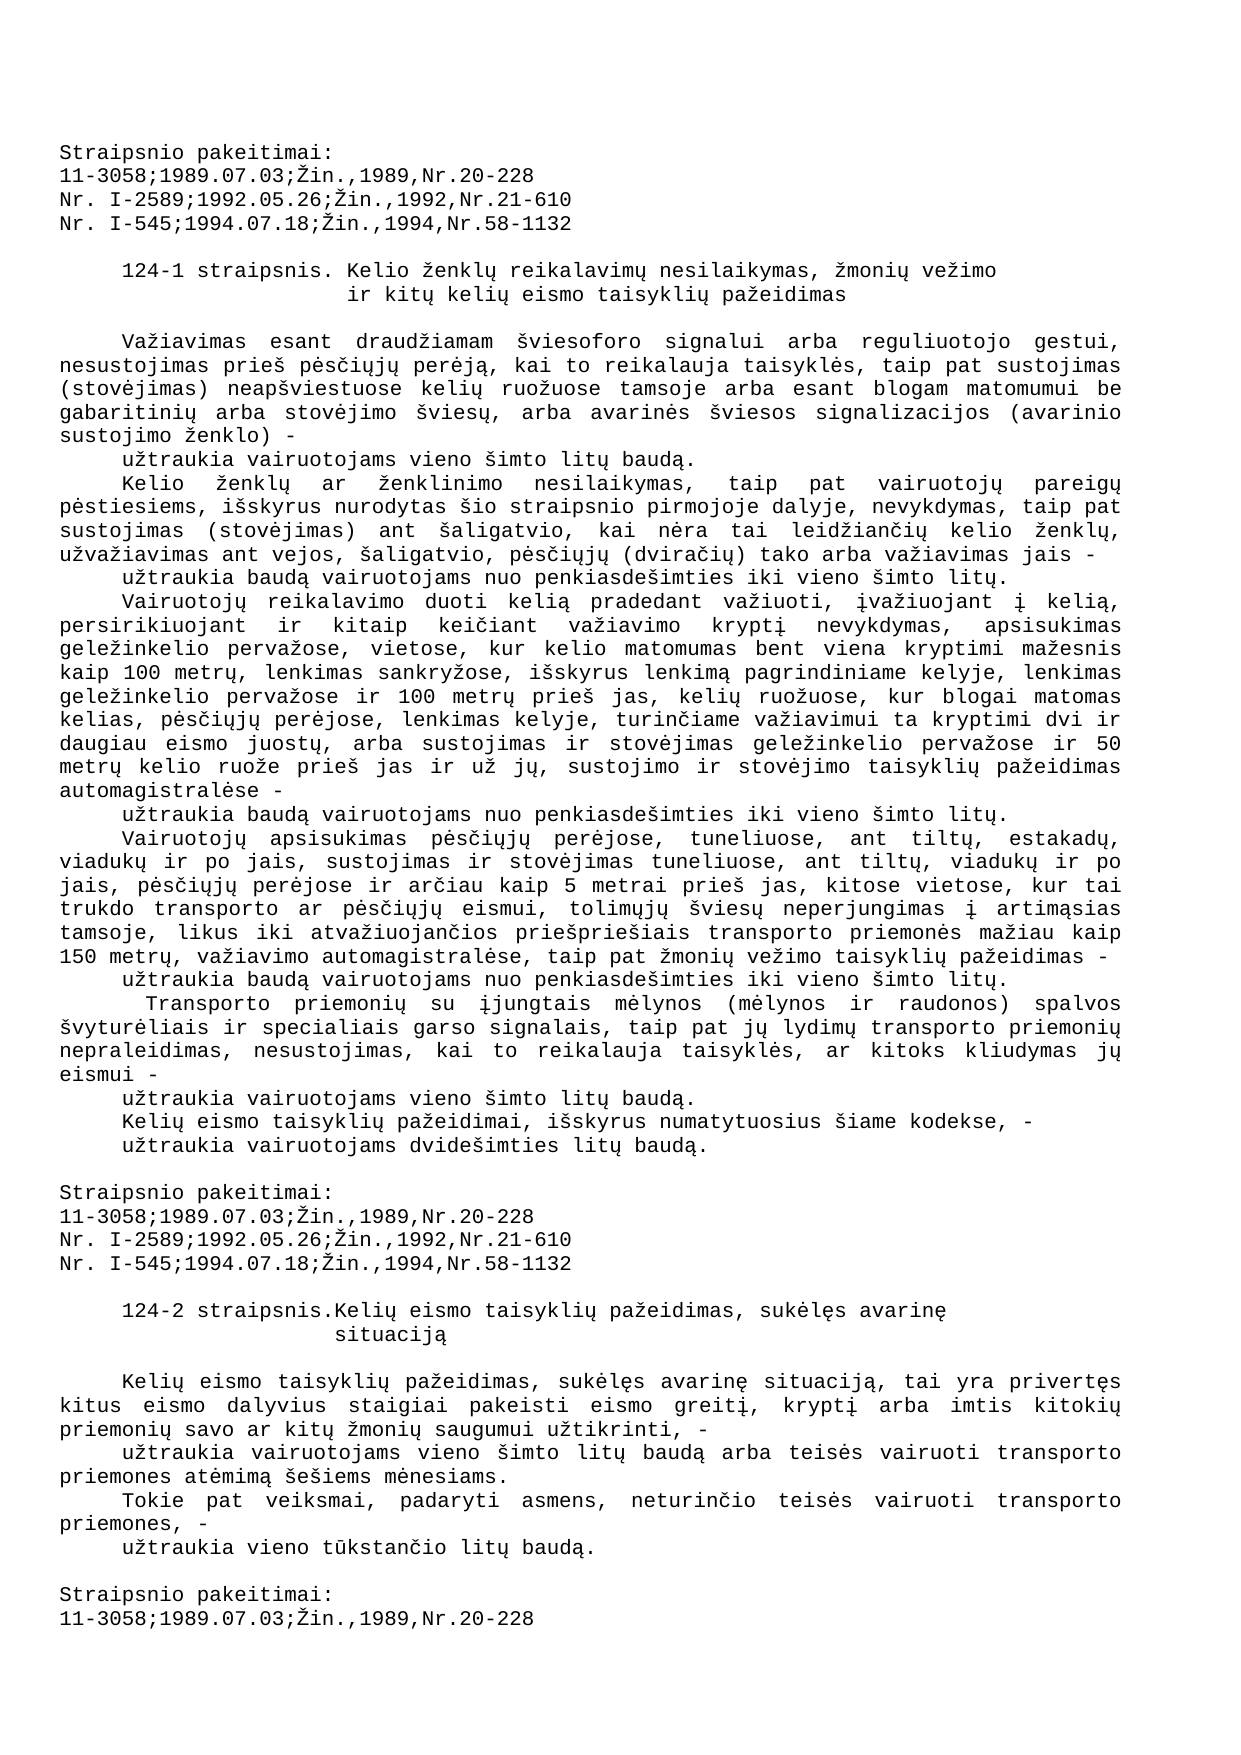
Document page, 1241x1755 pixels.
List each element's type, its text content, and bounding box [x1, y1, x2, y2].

text Straipsnio pakeitimai: [59, 1182, 1122, 1206]
text Kelių eismo taisyklių pažeidimas, sukėlęs avarinę situaciją, tai yra privertęs kitus eismo dalyvius staigiai pakeisti eismo greitį, kryptį arba imtis kitokių priemonių savo ar kitų žmonių saugumui užtikrinti, - [59, 1371, 1122, 1442]
text Nr. I-2589;1992.05.26;Žin.,1992,Nr.21-610 [59, 189, 1122, 213]
text 11-3058;1989.07.03;Žin.,1989,Nr.20-228 [59, 1608, 1122, 1631]
text Tokie pat veiksmai, padaryti asmens, neturinčio teisės vairuoti transporto priemones, - [59, 1489, 1122, 1537]
text 124-2 straipsnis.Kelių eismo taisyklių pažeidimas, sukėlęs avarinę [59, 1300, 1122, 1324]
text Kelio ženklų ar ženklinimo nesilaikymas, taip pat vairuotojų pareigų pėstiesiems, išskyrus nurodytas šio straipsnio pirmojoje dalyje, nevykdymas, taip pat sustojimas (stovėjimas) ant šaligatvio, kai nėra tai leidžiančių kelio ženklų, užvažiavimas ant vejos, šaligatvio, pėsčiųjų (dviračių) tako arba važiavimas jais - [59, 473, 1122, 567]
text Kelių eismo taisyklių pažeidimai, išskyrus numatytuosius šiame kodekse, - [59, 1111, 1122, 1135]
text užtraukia vieno tūkstančio litų baudą. [59, 1537, 1122, 1561]
text situaciją [59, 1324, 1122, 1348]
text užtraukia baudą vairuotojams nuo penkiasdešimties iki vieno šimto litų. [59, 969, 1122, 993]
text užtraukia baudą vairuotojams nuo penkiasdešimties iki vieno šimto litų. [59, 804, 1122, 827]
text Vairuotojų reikalavimo duoti kelią pradedant važiuoti, įvažiuojant į kelią, persirikiuojant ir kitaip keičiant važiavimo kryptį nevykdymas, apsisukimas geležinkelio pervažose, vietose, kur kelio matomumas bent viena kryptimi mažesnis kaip 100 metrų, lenkimas sankryžose, išskyrus lenkimą pagrindiniame kelyje, lenkimas geležinkelio pervažose ir 100 metrų prieš jas, kelių ruožuose, kur blogai matomas kelias, pėsčiųjų perėjose, lenkimas kelyje, turinčiame važiavimui ta kryptimi dvi ir daugiau eismo juostų, arba sustojimas ir stovėjimas geležinkelio pervažose ir 50 metrų kelio ruože prieš jas ir už jų, sustojimo ir stovėjimo taisyklių pažeidimas automagistralėse - [59, 591, 1122, 804]
text 11-3058;1989.07.03;Žin.,1989,Nr.20-228 [59, 165, 1122, 189]
text užtraukia vairuotojams vieno šimto litų baudą. [59, 1088, 1122, 1111]
text užtraukia baudą vairuotojams nuo penkiasdešimties iki vieno šimto litų. [59, 567, 1122, 591]
text užtraukia vairuotojams dvidešimties litų baudą. [59, 1135, 1122, 1158]
text užtraukia vairuotojams vieno šimto litų baudą arba teisės vairuoti transporto priemones atėmimą šešiems mėnesiams. [59, 1442, 1122, 1489]
text Vairuotojų apsisukimas pėsčiųjų perėjose, tuneliuose, ant tiltų, estakadų, viadukų ir po jais, sustojimas ir stovėjimas tuneliuose, ant tiltų, viadukų ir po jais, pėsčiųjų perėjose ir arčiau kaip 5 metrai prieš jas, kitose vietose, kur tai trukdo transporto ar pėsčiųjų eismui, tolimųjų šviesų neperjungimas į artimąsias tamsoje, likus iki atvažiuojančios priešpriešiais transporto priemonės mažiau kaip 150 metrų, važiavimo automagistralėse, taip pat žmonių vežimo taisyklių pažeidimas - [59, 827, 1122, 969]
text Straipsnio pakeitimai: [59, 142, 1122, 165]
text Nr. I-545;1994.07.18;Žin.,1994,Nr.58-1132 [59, 1253, 1122, 1277]
text 124-1 straipsnis. Kelio ženklų reikalavimų nesilaikymas, žmonių vežimo [59, 260, 1122, 284]
text Straipsnio pakeitimai: [59, 1584, 1122, 1608]
text Nr. I-545;1994.07.18;Žin.,1994,Nr.58-1132 [59, 213, 1122, 236]
text Važiavimas esant draudžiamam šviesoforo signalui arba reguliuotojo gestui, nesustojimas prieš pėsčiųjų perėją, kai to reikalauja taisyklės, taip pat sustojimas (stovėjimas) neapšviestuose kelių ruožuose tamsoje arba esant blogam matomumui be gabaritinių arba stovėjimo šviesų, arba avarinės šviesos signalizacijos (avarinio sustojimo ženklo) - [59, 331, 1122, 449]
text ir kitų kelių eismo taisyklių pažeidimas [59, 284, 1122, 307]
text Transporto priemonių su įjungtais mėlynos (mėlynos ir raudonos) spalvos švyturėliais ir specialiais garso signalais, taip pat jų lydimų transporto priemonių nepraleidimas, nesustojimas, kai to reikalauja taisyklės, ar kitoks kliudymas jų eismui - [59, 993, 1122, 1088]
text Nr. I-2589;1992.05.26;Žin.,1992,Nr.21-610 [59, 1229, 1122, 1253]
text užtraukia vairuotojams vieno šimto litų baudą. [59, 449, 1122, 473]
text 11-3058;1989.07.03;Žin.,1989,Nr.20-228 [59, 1206, 1122, 1229]
